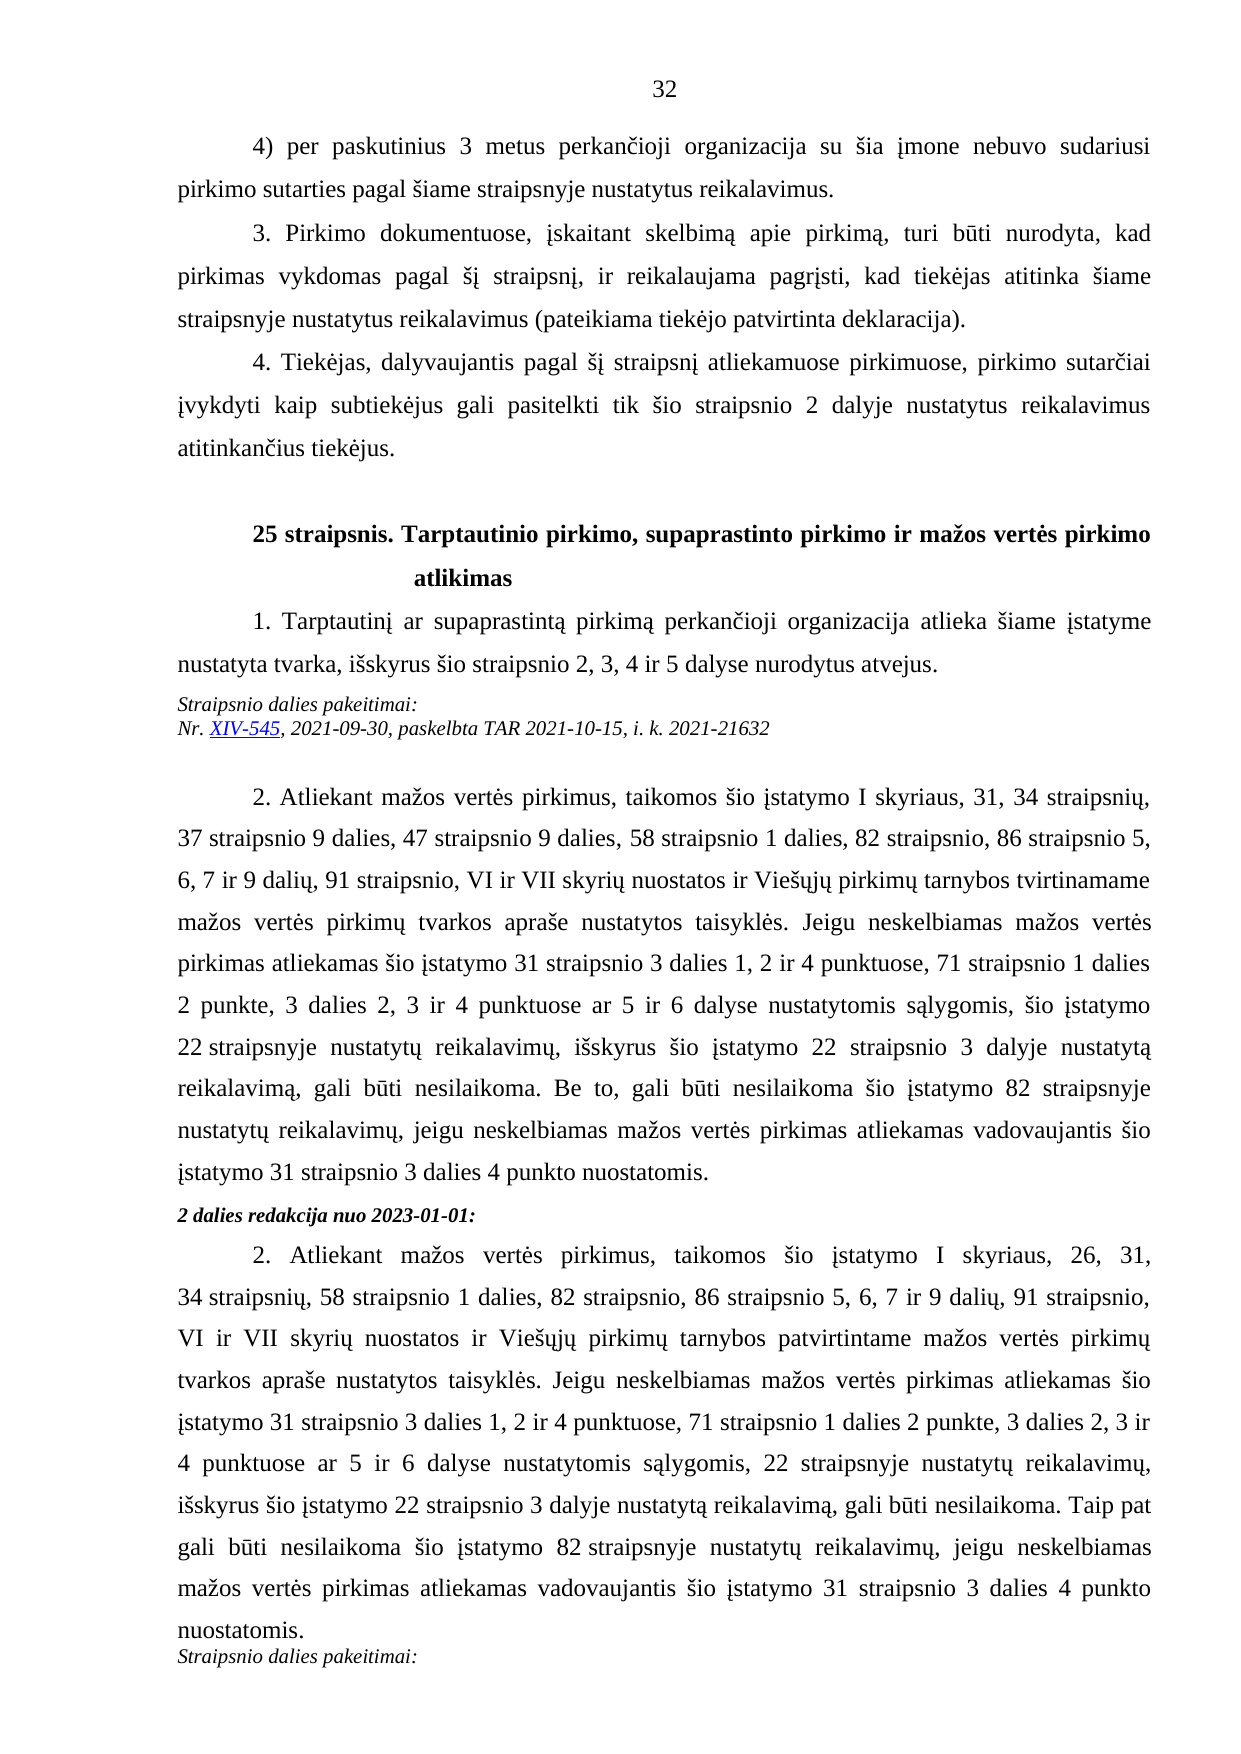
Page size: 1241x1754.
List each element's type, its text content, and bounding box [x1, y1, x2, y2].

text 2 dalies redakcija nuo 2023-01-01: [177, 1186, 1152, 1227]
text 4) per paskutinius 3 metus perkančioji organizacija su šia įmone nebuvo sudariusi pirkimo sutarties pagal šiame straipsnyje nustatytus reikalavimus. [177, 131, 1152, 203]
text 3. Pirkimo dokumentuose, įskaitant skelbimą apie pirkimą, turi būti nurodyta, kad pirkimas vykdomas pagal šį straipsnį, ir reikalaujama pagrįsti, kad tiekėjas atitinka šiame straipsnyje nustatytus reikalavimus (pateikiama tiekėjo patvirtinta deklaracija). [177, 218, 1152, 333]
text 2. Atliekant mažos vertės pirkimus, taikomos šio įstatymo I skyriaus, 26, 31, 34 straipsnių, 58 straipsnio 1 dalies, 82 straipsnio, 86 straipsnio 5, 6, 7 ir 9 dalių, 91 straipsnio, VI ir VII skyrių nuostatos ir Viešųjų pirkimų tarnybos patvirtintame mažos vertės pirkimų tvarkos apraše nustatytos taisyklės. Jeigu neskelbiamas mažos vertės pirkimas atliekamas šio įstatymo 31 straipsnio 3 dalies 1, 2 ir 4 punktuose, 71 straipsnio 1 dalies 2 punkte, 3 dalies 2, 3 ir 4 punktuose ar 5 ir 6 dalyse nustatytomis sąlygomis, 22 straipsnyje nustatytų reikalavimų, išskyrus šio įstatymo 22 straipsnio 3 dalyje nustatytą reikalavimą, gali būti nesilaikoma. Taip pat gali būti nesilaikoma šio įstatymo 82 straipsnyje nustatytų reikalavimų, jeigu neskelbiamas mažos vertės pirkimas atliekamas vadovaujantis šio įstatymo 31 straipsnio 3 dalies 4 punkto nuostatomis. [177, 1227, 1152, 1644]
text Straipsnio dalies pakeitimai: [177, 692, 1152, 716]
text 25 straipsnis. Tarptautinio pirkimo, supaprastinto pirkimo ir mažos vertės pirkimo atlikimas [252, 519, 1152, 591]
text 4. Tiekėjas, dalyvaujantis pagal šį straipsnį atliekamuose pirkimuose, pirkimo sutarčiai įvykdyti kaip subtiekėjus gali pasitelkti tik šio straipsnio 2 dalyje nustatytus reikalavimus atitinkančius tiekėjus. [177, 347, 1152, 462]
text 2. Atliekant mažos vertės pirkimus, taikomos šio įstatymo I skyriaus, 31, 34 straipsnių, 37 straipsnio 9 dalies, 47 straipsnio 9 dalies, 58 straipsnio 1 dalies, 82 straipsnio, 86 straipsnio 5, 6, 7 ir 9 dalių, 91 straipsnio, VI ir VII skyrių nuostatos ir Viešųjų pirkimų tarnybos tvirtinamame mažos vertės pirkimų tvarkos apraše nustatytos taisyklės. Jeigu neskelbiamas mažos vertės pirkimas atliekamas šio įstatymo 31 straipsnio 3 dalies 1, 2 ir 4 punktuose, 71 straipsnio 1 dalies 2 punkte, 3 dalies 2, 3 ir 4 punktuose ar 5 ir 6 dalyse nustatytomis sąlygomis, šio įstatymo 22 straipsnyje nustatytų reikalavimų, išskyrus šio įstatymo 22 straipsnio 3 dalyje nustatytą reikalavimą, gali būti nesilaikoma. Be to, gali būti nesilaikoma šio įstatymo 82 straipsnyje nustatytų reikalavimų, jeigu neskelbiamas mažos vertės pirkimas atliekamas vadovaujantis šio įstatymo 31 straipsnio 3 dalies 4 punkto nuostatomis. [177, 769, 1152, 1186]
text Nr. XIV-545, 2021-09-30, paskelbta TAR 2021-10-15, i. k. 2021-21632 [177, 716, 1152, 740]
text Straipsnio dalies pakeitimai: [177, 1644, 1152, 1668]
text 1. Tarptautinį ar supaprastintą pirkimą perkančioji organizacija atlieka šiame įstatyme nustatyta tvarka, išskyrus šio straipsnio 2, 3, 4 ir 5 dalyse nurodytus atvejus. [177, 606, 1152, 678]
